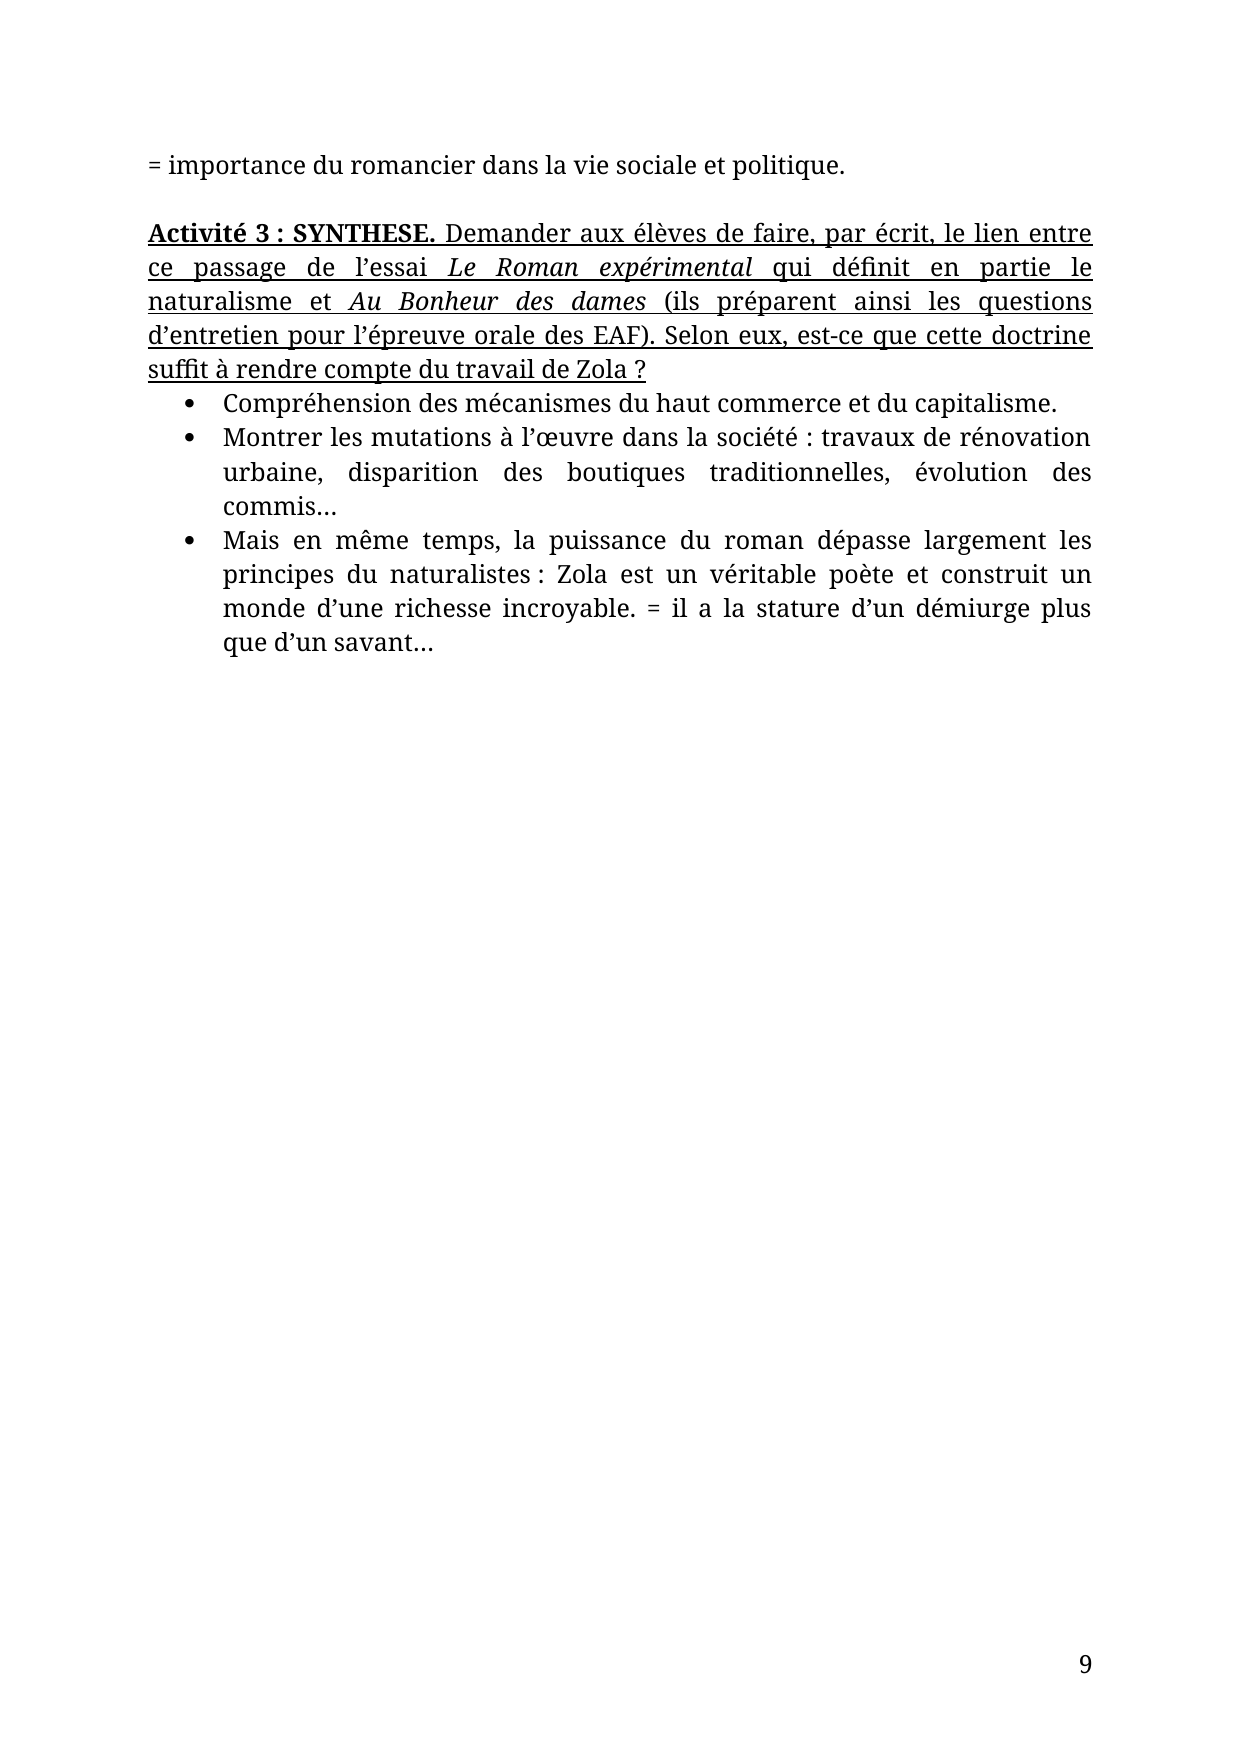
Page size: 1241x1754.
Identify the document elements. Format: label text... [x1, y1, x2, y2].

text d’entretien pour l’épreuve orale des EAF). Selon eux, est-ce que cette doctrine [148, 314, 1093, 347]
text ce passage de l’essai Le Roman expérimental qui définit en partie le [148, 246, 1093, 279]
list Mais en même temps, la puissance du roman dépasse largement les principes du naturalistes : Zola est un véritable poète et construit un monde d’une richesse incroyable. = il a la stature d’un démiurge plus que d’un savant… [185, 522, 1093, 658]
text naturalisme et Au Bonheur des dames (ils préparent ainsi les questions [148, 281, 1093, 313]
text Activité 3 : SYNTHESE. Demander aux élèves de faire, par écrit, le lien entre [148, 216, 1093, 244]
list Compréhension des mécanismes du haut commerce et du capitalisme. [185, 386, 1093, 420]
text suffit à rendre compte du travail de Zola ? [148, 349, 1093, 386]
text = importance du romancier dans la vie sociale et politique. [148, 148, 1093, 182]
list Montrer les mutations à l’œuvre dans la société : travaux de rénovation urbaine, disparition des boutiques traditionnelles, évolution des commis… [185, 420, 1093, 522]
